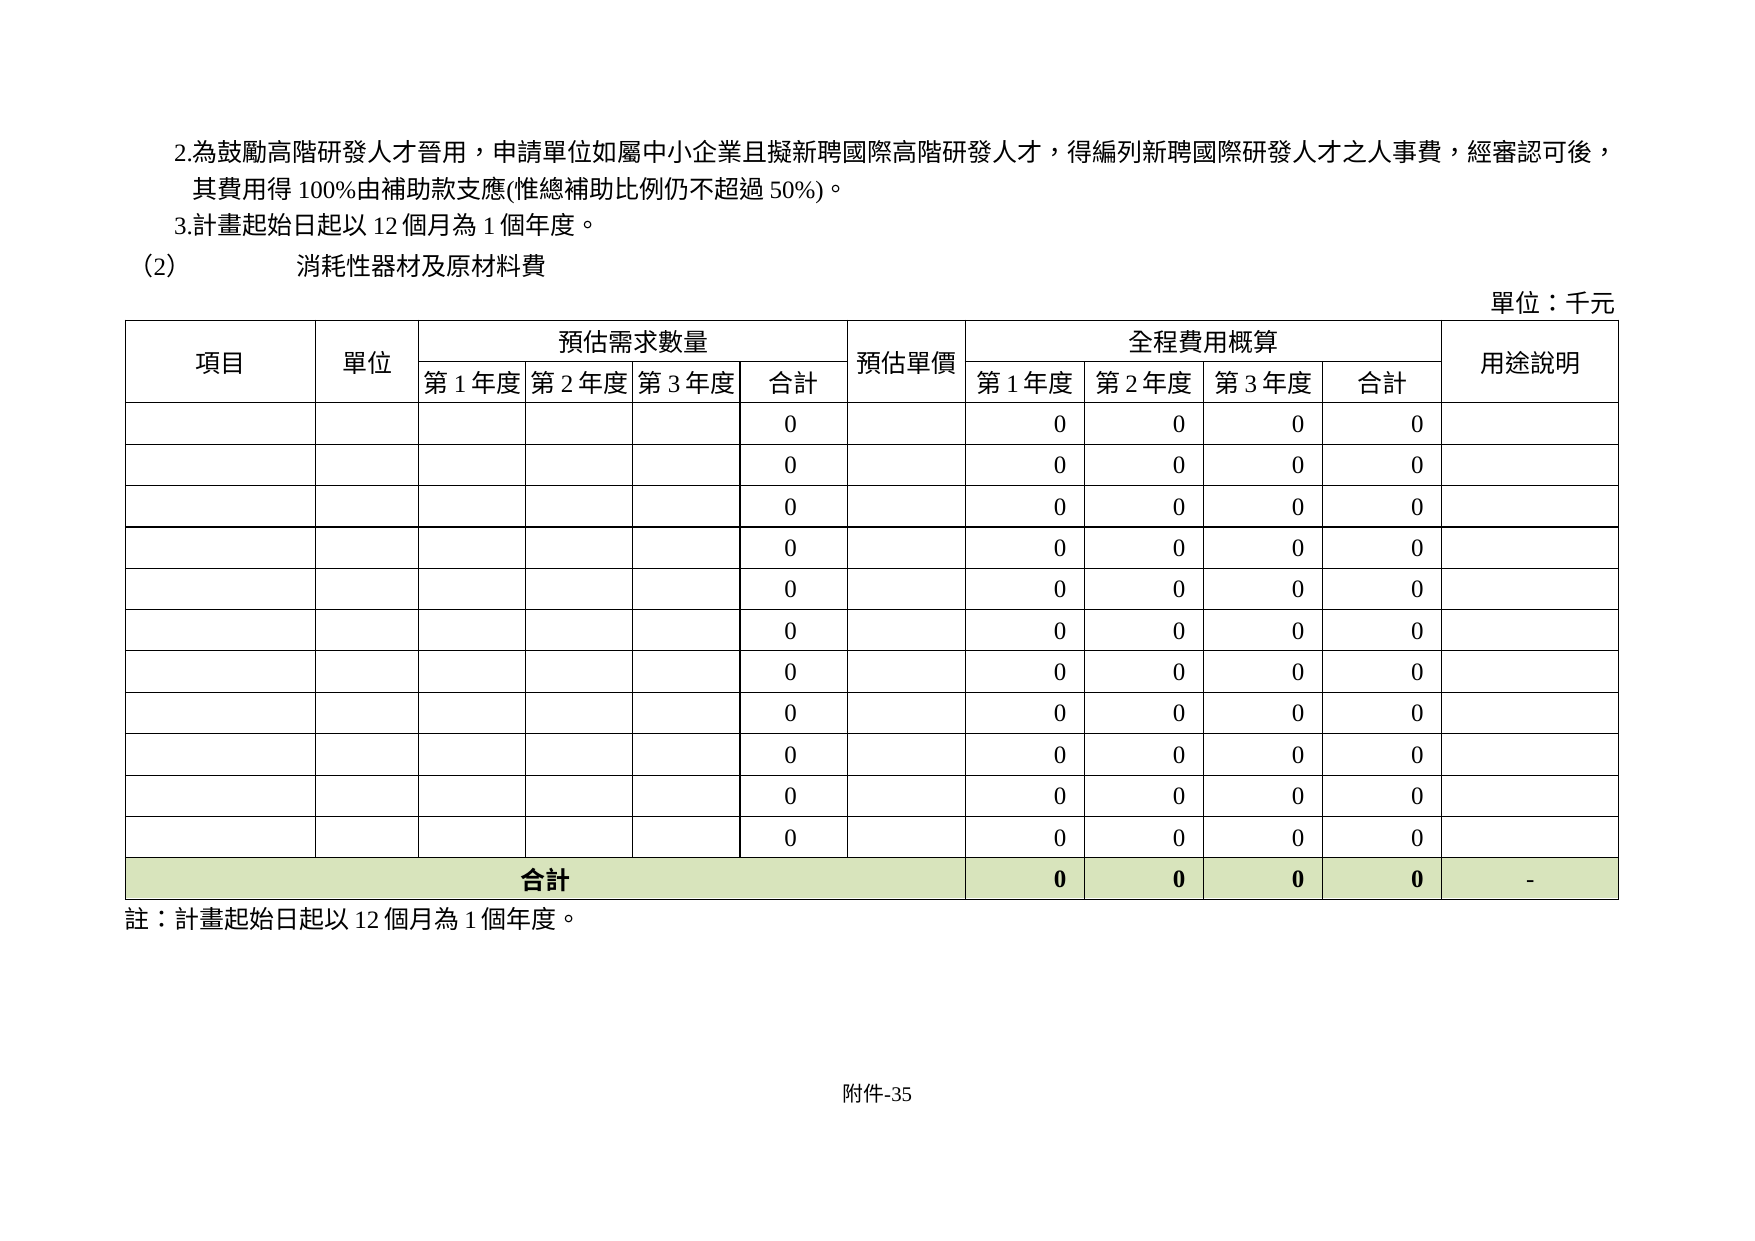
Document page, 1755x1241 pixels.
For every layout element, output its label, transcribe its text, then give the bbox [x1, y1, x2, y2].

table_cell [633, 486, 739, 526]
table_cell 0 [1204, 734, 1322, 774]
table_cell [848, 693, 965, 733]
table_cell [526, 445, 632, 485]
table_cell 0 [1204, 817, 1322, 857]
table_cell 0 [741, 817, 847, 857]
table_cell [126, 486, 315, 526]
table_cell 0 [1085, 528, 1203, 568]
table_cell [526, 817, 632, 857]
text 註：計畫起始日起以12個月為1個年度。 [124, 899, 1630, 936]
table_cell [848, 610, 965, 650]
table_cell [848, 445, 965, 485]
table_cell [419, 528, 525, 568]
table_cell 0 [966, 817, 1084, 857]
table_cell 0 [741, 445, 847, 485]
table_cell 0 [1085, 693, 1203, 733]
table_cell [633, 528, 739, 568]
table_cell [316, 734, 418, 774]
table_cell 0 [1085, 734, 1203, 774]
table_cell [419, 651, 525, 692]
table_cell 0 [741, 776, 847, 816]
table_cell 第3年度 [633, 362, 739, 402]
table_cell 0 [1204, 776, 1322, 816]
table_cell [633, 651, 739, 692]
table_cell 0 [1204, 569, 1322, 609]
table_cell 0 [966, 734, 1084, 774]
table_cell [316, 528, 418, 568]
table_cell [526, 693, 632, 733]
table_cell [126, 734, 315, 774]
table_cell 合計 [126, 858, 965, 898]
table_cell 0 [1085, 858, 1203, 898]
table_cell [419, 569, 525, 609]
table_cell [1442, 486, 1618, 526]
table_cell 0 [966, 858, 1084, 898]
table_cell 單位：千元 [125, 283, 1618, 319]
table_cell 0 [1204, 858, 1322, 898]
table_cell [1442, 776, 1618, 816]
table_cell [316, 569, 418, 609]
table_cell 0 [741, 734, 847, 774]
table_cell [633, 776, 739, 816]
table_cell 0 [1323, 528, 1441, 568]
table_cell [126, 693, 315, 733]
table_cell [419, 486, 525, 526]
table_cell 0 [966, 651, 1084, 692]
table_cell [126, 817, 315, 857]
table_cell 0 [1204, 528, 1322, 568]
table_cell [526, 569, 632, 609]
text 3.計畫起始日起以12個月為1個年度。 [174, 205, 1630, 242]
table_cell 第1年度 [419, 362, 525, 402]
table_cell 合計 [741, 362, 847, 402]
table_cell 0 [741, 528, 847, 568]
table_cell 項目 [126, 321, 315, 402]
table_cell [633, 569, 739, 609]
table_cell [316, 776, 418, 816]
table_cell [126, 569, 315, 609]
table_cell [316, 486, 418, 526]
table_cell - [1442, 858, 1618, 898]
table_cell [526, 651, 632, 692]
table_cell 0 [1323, 651, 1441, 692]
table_cell 0 [966, 776, 1084, 816]
table_cell 預估單價 [848, 321, 965, 402]
table_cell 0 [741, 693, 847, 733]
table_cell 0 [1323, 693, 1441, 733]
table_cell [1442, 403, 1618, 444]
table_cell 第3年度 [1204, 362, 1322, 402]
table_cell 0 [1323, 445, 1441, 485]
table_cell [848, 528, 965, 568]
table_cell [1442, 651, 1618, 692]
table_cell [633, 817, 739, 857]
table_cell 0 [1085, 486, 1203, 526]
table_cell [419, 817, 525, 857]
table_cell 0 [741, 651, 847, 692]
table_cell 0 [966, 693, 1084, 733]
table_cell 0 [1323, 403, 1441, 444]
table_cell [1442, 734, 1618, 774]
table_cell [316, 651, 418, 692]
table_cell [1442, 693, 1618, 733]
table_cell [526, 776, 632, 816]
table_cell [633, 693, 739, 733]
table_cell 0 [1323, 817, 1441, 857]
table_cell 0 [1323, 776, 1441, 816]
table_cell [126, 610, 315, 650]
table_cell [526, 403, 632, 444]
table_cell 全程費用概算 [966, 321, 1441, 361]
table_cell 0 [1204, 651, 1322, 692]
table_cell [126, 651, 315, 692]
table_cell 0 [741, 569, 847, 609]
text 2.為鼓勵高階研發人才晉用，申請單位如屬中小企業且擬新聘國際高階研發人才，得編列新聘國際研發人才之人事費，經審認可後，其費用得100%由補助款支應(惟總補助比例仍不超過50%)。 [174, 133, 1630, 205]
table_cell 0 [966, 486, 1084, 526]
table_cell 0 [1204, 486, 1322, 526]
table_cell [419, 445, 525, 485]
table_cell [848, 569, 965, 609]
table_cell [1442, 528, 1618, 568]
table_cell [633, 445, 739, 485]
table_cell 0 [966, 403, 1084, 444]
table_cell [526, 528, 632, 568]
table_cell [419, 776, 525, 816]
table_cell 預估需求數量 [419, 321, 847, 361]
table_cell 0 [966, 569, 1084, 609]
table_cell 0 [1204, 403, 1322, 444]
table_cell 單位 [316, 321, 418, 402]
table_cell 0 [1085, 445, 1203, 485]
table_cell 0 [1085, 776, 1203, 816]
table_cell 第1年度 [966, 362, 1084, 402]
table_cell 0 [1323, 858, 1441, 898]
table_cell 0 [741, 486, 847, 526]
table_cell [848, 817, 965, 857]
table_cell [126, 776, 315, 816]
table_cell [848, 776, 965, 816]
table_cell 0 [1323, 486, 1441, 526]
table_cell 0 [1323, 569, 1441, 609]
table_cell [848, 651, 965, 692]
table_cell [848, 734, 965, 774]
table_cell [848, 486, 965, 526]
table_cell 0 [1323, 734, 1441, 774]
table_cell 0 [1085, 569, 1203, 609]
table_cell [848, 403, 965, 444]
table_cell 第2年度 [526, 362, 632, 402]
table_cell 0 [966, 610, 1084, 650]
table_cell [1442, 817, 1618, 857]
table_cell 0 [966, 528, 1084, 568]
table_cell [526, 610, 632, 650]
table_cell [419, 610, 525, 650]
table_cell 用途說明 [1442, 321, 1618, 402]
table_cell 0 [1085, 651, 1203, 692]
table_cell 0 [1204, 445, 1322, 485]
table_cell [316, 817, 418, 857]
table_cell [1442, 569, 1618, 609]
table_cell 第2年度 [1085, 362, 1203, 402]
table_cell [419, 403, 525, 444]
table_cell 0 [741, 403, 847, 444]
table_cell [419, 734, 525, 774]
table_cell [633, 734, 739, 774]
table_cell [1442, 445, 1618, 485]
table_cell [419, 693, 525, 733]
table_cell [633, 610, 739, 650]
table_cell 0 [1323, 610, 1441, 650]
table_cell 0 [1085, 610, 1203, 650]
table_cell 0 [966, 445, 1084, 485]
table_cell 合計 [1323, 362, 1441, 402]
table_cell 0 [1204, 610, 1322, 650]
table_cell 0 [1204, 693, 1322, 733]
table_cell [126, 528, 315, 568]
table_cell [126, 445, 315, 485]
table_cell [316, 445, 418, 485]
table_cell [526, 734, 632, 774]
table_cell [526, 486, 632, 526]
table_cell [316, 403, 418, 444]
table_cell [316, 610, 418, 650]
table_cell 0 [741, 610, 847, 650]
table_cell [1442, 610, 1618, 650]
table_header 消耗性器材及原材料費 [125, 242, 1618, 283]
table_cell [633, 403, 739, 444]
table_cell 0 [1085, 817, 1203, 857]
table_cell [126, 403, 315, 444]
table_cell [316, 693, 418, 733]
table_cell 0 [1085, 403, 1203, 444]
